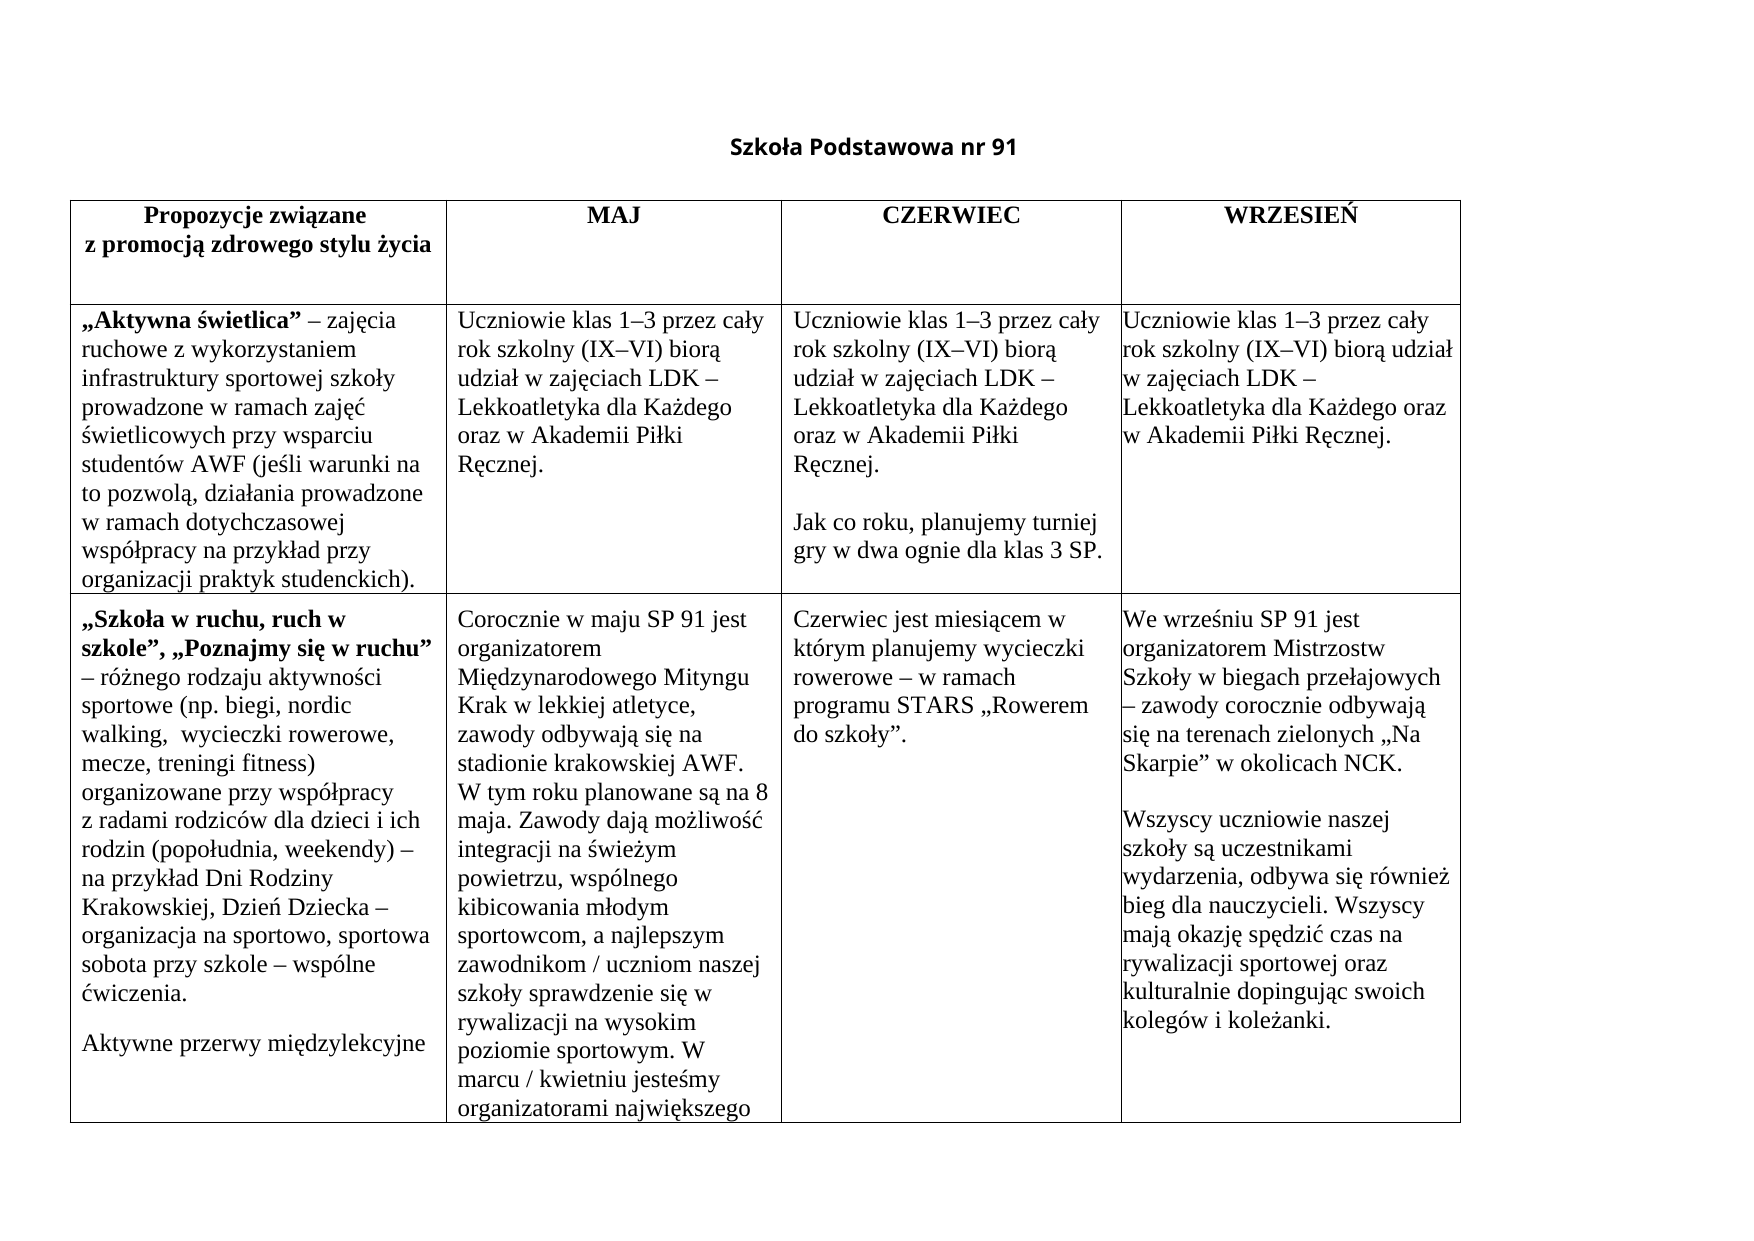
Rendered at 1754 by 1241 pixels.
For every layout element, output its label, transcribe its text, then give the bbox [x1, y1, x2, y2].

table_cell Uczniowie klas 1–3 przez cały rok szkolny (IX–VI) biorą udział w zajęciach LDK – Lekkoatletyka dla Każdego oraz w Akademii Piłki Ręcznej. Jak co roku, planujemy turniej gry w dwa ognie dla klas 3 SP. [782, 305, 1121, 593]
table_cell We wrześniu SP 91 jest organizatorem Mistrzostw Szkoły w biegach przełajowych – zawody corocznie odbywają się na terenach zielonych „Na Skarpie” w okolicach NCK. Wszyscy uczniowie naszej szkoły są uczestnikami wydarzenia, odbywa się również bieg dla nauczycieli. Wszyscy mają okazję spędzić czas na rywalizacji sportowej oraz kulturalnie dopingując swoich kolegów i koleżanki. [1122, 594, 1460, 1122]
table_header WRZESIEŃ [1122, 201, 1460, 304]
table_cell „Szkoła w ruchu, ruch w szkole”, „Poznajmy się w ruchu” – różnego rodzaju aktywności sportowe (np. biegi, nordic walking, wycieczki rowerowe, mecze, treningi fitness) organizowane przy współpracy z radami rodziców dla dzieci i ich rodzin (popołudnia, weekendy) – na przykład Dni Rodziny Krakowskiej, Dzień Dziecka – organizacja na sportowo, sportowa sobota przy szkole – wspólne ćwiczenia. Aktywne przerwy międzylekcyjne [71, 594, 446, 1122]
table_cell Czerwiec jest miesiącem w którym planujemy wycieczki rowerowe – w ramach programu STARS „Rowerem do szkoły”. [782, 594, 1121, 1122]
table_cell „Aktywna świetlica” – zajęcia ruchowe z wykorzystaniem infrastruktury sportowej szkoły prowadzone w ramach zajęć świetlicowych przy wsparciu studentów AWF (jeśli warunki na to pozwolą, działania prowadzone w ramach dotychczasowej współpracy na przykład przy organizacji praktyk studenckich). [71, 305, 446, 593]
text Szkoła Podstawowa nr 91 [148, 131, 1606, 162]
table_cell Uczniowie klas 1–3 przez cały rok szkolny (IX–VI) biorą udział w zajęciach LDK – Lekkoatletyka dla Każdego oraz w Akademii Piłki Ręcznej. [447, 305, 781, 593]
table_cell Corocznie w maju SP 91 jest organizatorem Międzynarodowego Mityngu Krak w lekkiej atletyce, zawody odbywają się na stadionie krakowskiej AWF. W tym roku planowane są na 8 maja. Zawody dają możliwość integracji na świeżym powietrzu, wspólnego kibicowania młodym sportowcom, a najlepszym zawodnikom / uczniom naszej szkoły sprawdzenie się w rywalizacji na wysokim poziomie sportowym. W marcu / kwietniu jesteśmy organizatorami największego [447, 594, 781, 1122]
table_cell Uczniowie klas 1–3 przez cały rok szkolny (IX–VI) biorą udział w zajęciach LDK – Lekkoatletyka dla Każdego oraz w Akademii Piłki Ręcznej. [1122, 305, 1460, 593]
table_header CZERWIEC [782, 201, 1121, 304]
table_header MAJ [447, 201, 781, 304]
table_header Propozycje związane z promocją zdrowego stylu życia [71, 201, 446, 304]
